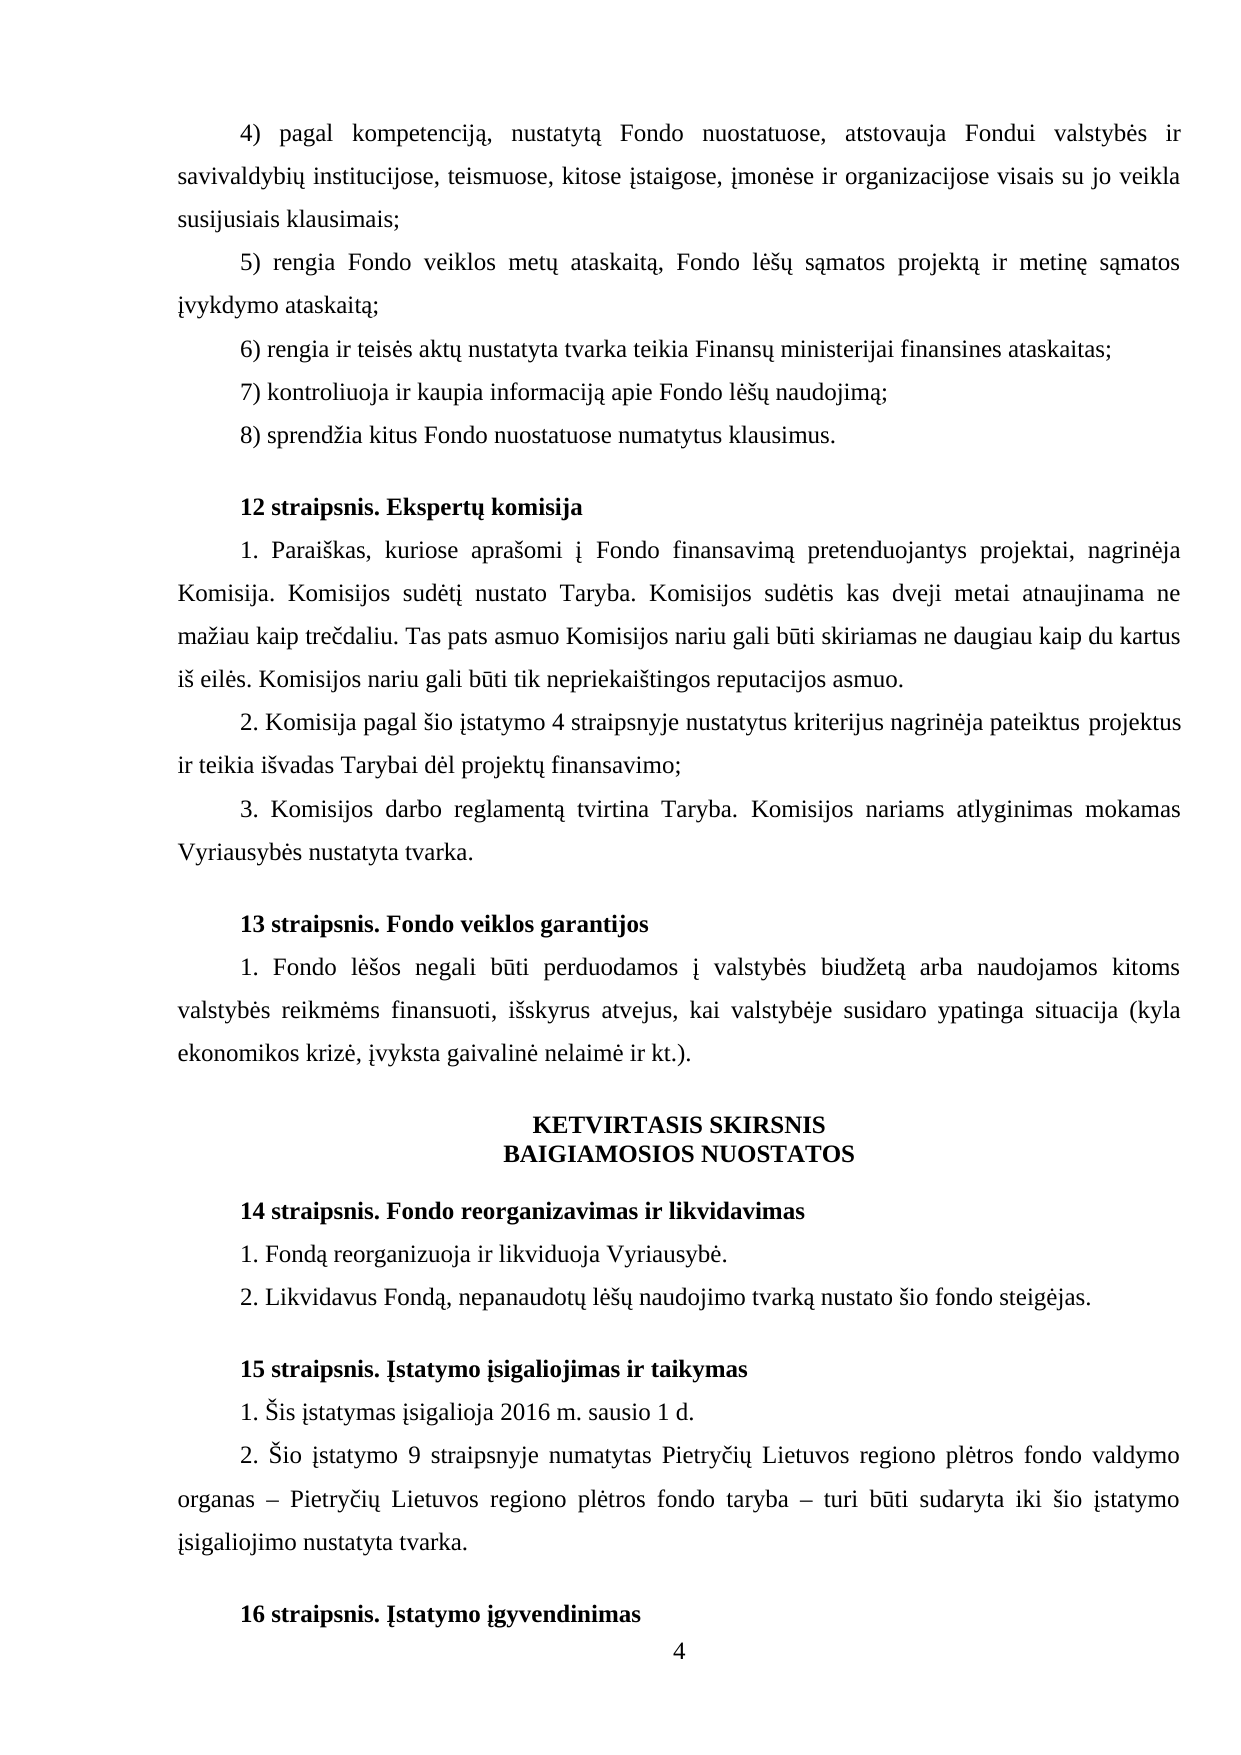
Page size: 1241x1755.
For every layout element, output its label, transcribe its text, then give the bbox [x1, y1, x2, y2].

text 8) sprendžia kitus Fondo nuostatuose numatytus klausimus. [177, 420, 1181, 449]
text 5) rengia Fondo veiklos metų ataskaitą, Fondo lėšų sąmatos projektą ir metinę sąmatos įvykdymo ataskaitą; [177, 247, 1181, 319]
text 2. Likvidavus Fondą, nepanaudotų lėšų naudojimo tvarką nustato šio fondo steigėjas. [177, 1282, 1181, 1311]
text BAIGIAMOSIOS NUOSTATOS [177, 1139, 1181, 1167]
text 7) kontroliuoja ir kaupia informaciją apie Fondo lėšų naudojimą; [177, 377, 1181, 406]
text 6) rengia ir teisės aktų nustatyta tvarka teikia Finansų ministerijai finansines ataskaitas; [177, 334, 1181, 362]
text 4) pagal kompetenciją, nustatytą Fondo nuostatuose, atstovauja Fondui valstybės ir savivaldybių institucijose, teismuose, kitose įstaigose, įmonėse ir organizacijose visais su jo veikla susijusiais klausimais; [177, 118, 1181, 233]
text 16 straipsnis. Įstatymo įgyvendinimas [177, 1599, 1181, 1627]
text 2. Šio įstatymo 9 straipsnyje numatytas Pietryčių Lietuvos regiono plėtros fondo valdymo organas – Pietryčių Lietuvos regiono plėtros fondo taryba – turi būti sudaryta iki šio įstatymo įsigaliojimo nustatyta tvarka. [177, 1441, 1181, 1556]
text 1. Šis įstatymas įsigalioja 2016 m. sausio 1 d. [177, 1397, 1181, 1426]
text 15 straipsnis. Įstatymo įsigaliojimas ir taikymas [177, 1354, 1181, 1383]
text 1. Paraiškas, kuriose aprašomi į Fondo finansavimą pretenduojantys projektai, nagrinėja Komisija. Komisijos sudėtį nustato Taryba. Komisijos sudėtis kas dveji metai atnaujinama ne mažiau kaip trečdaliu. Tas pats asmuo Komisijos nariu gali būti skiriamas ne daugiau kaip du kartus iš eilės. Komisijos nariu gali būti tik nepriekaištingos reputacijos asmuo. [177, 535, 1181, 693]
text 1. Fondo lėšos negali būti perduodamos į valstybės biudžetą arba naudojamos kitoms valstybės reikmėms finansuoti, išskyrus atvejus, kai valstybėje susidaro ypatinga situacija (kyla ekonomikos krizė, įvyksta gaivalinė nelaimė ir kt.). [177, 952, 1181, 1067]
text 3. Komisijos darbo reglamentą tvirtina Taryba. Komisijos nariams atlyginimas mokamas Vyriausybės nustatyta tvarka. [177, 794, 1181, 866]
text 12 straipsnis. Ekspertų komisija [177, 492, 1181, 521]
text 1. Fondą reorganizuoja ir likviduoja Vyriausybė. [177, 1239, 1181, 1268]
text 2. Komisija pagal šio įstatymo 4 straipsnyje nustatytus kriterijus nagrinėja pateiktus projektus ir teikia išvadas Tarybai dėl projektų finansavimo; [177, 707, 1181, 779]
text KETVIRTASIS SKIRSNIS [177, 1110, 1181, 1139]
text 13 straipsnis. Fondo veiklos garantijos [177, 909, 1181, 937]
text 14 straipsnis. Fondo reorganizavimas ir likvidavimas [177, 1196, 1181, 1225]
